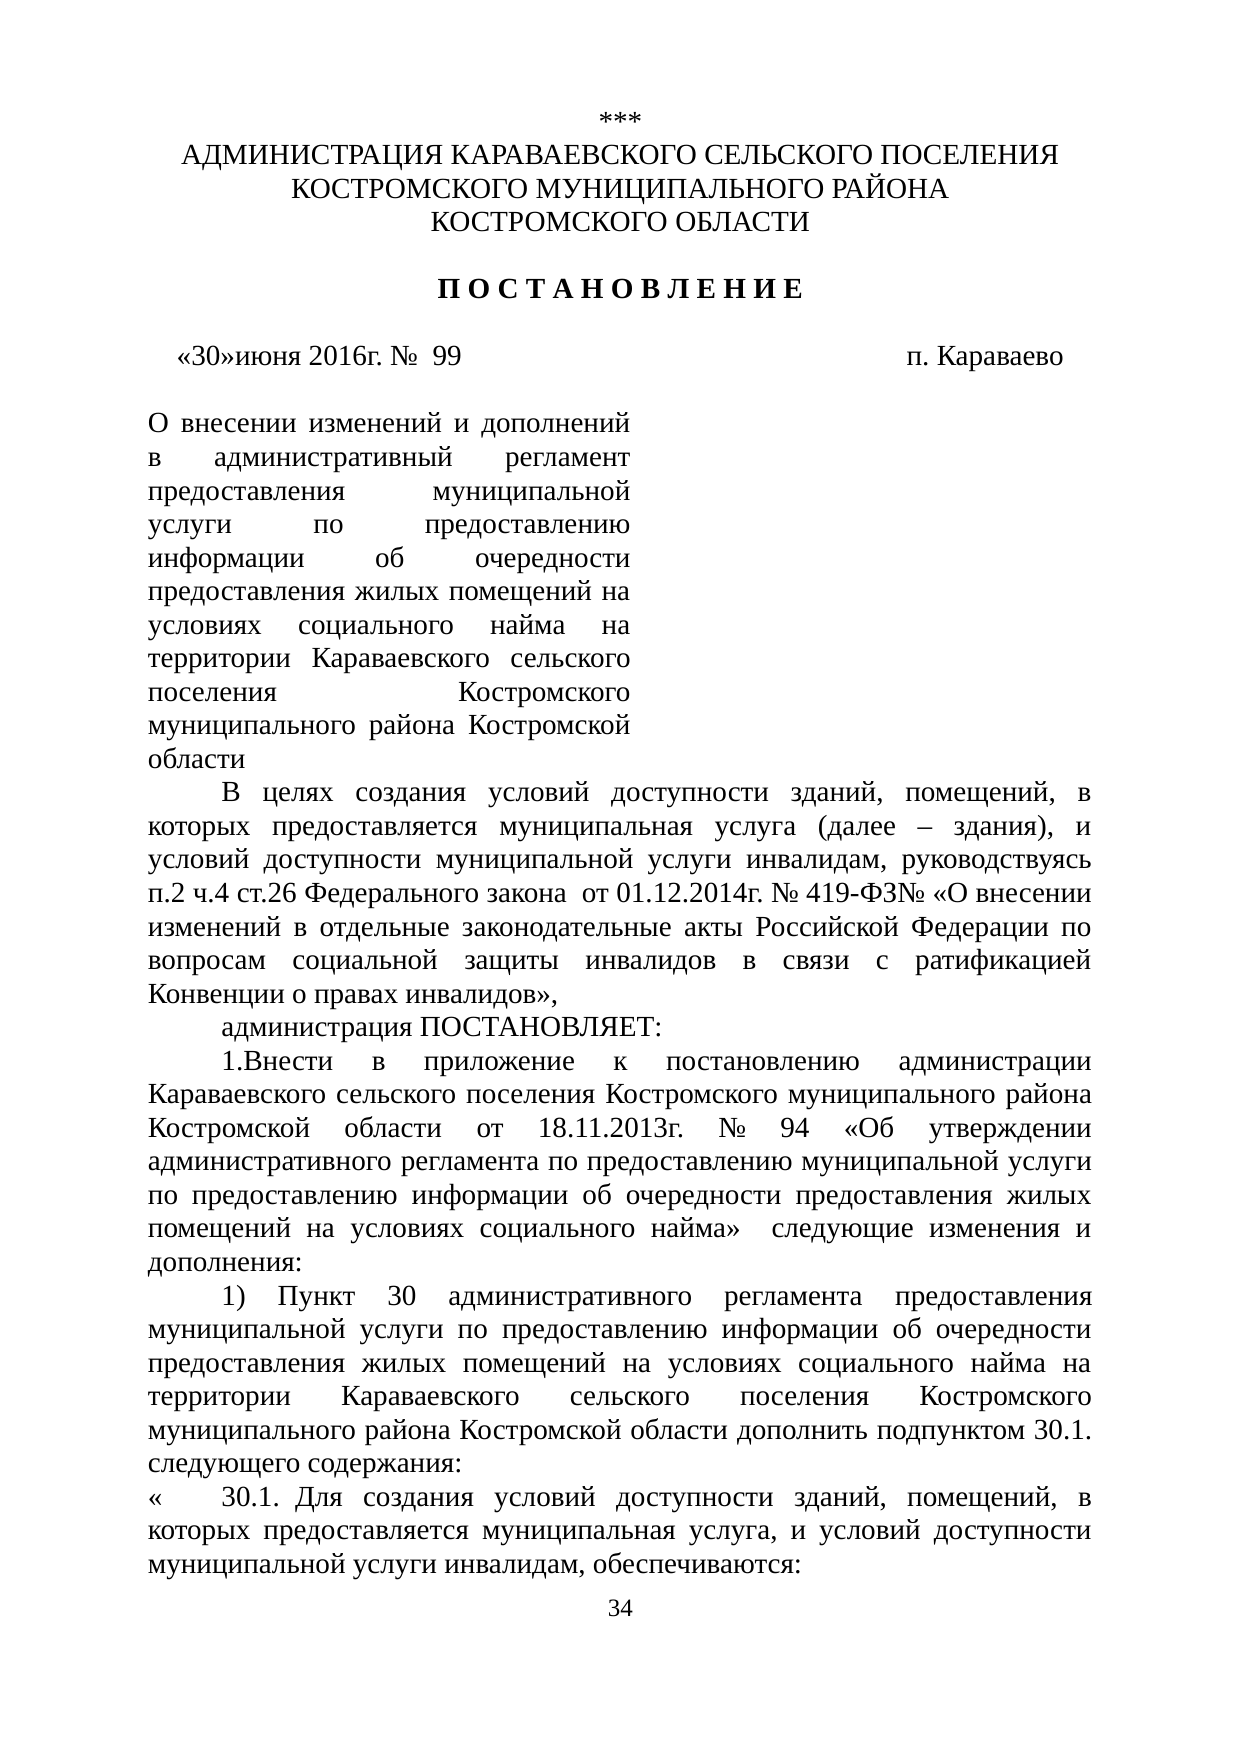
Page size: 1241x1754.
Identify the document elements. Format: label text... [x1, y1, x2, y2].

text АДМИНИСТРАЦИЯ КАРАВАЕВСКОГО СЕЛЬСКОГО ПОСЕЛЕНИЯ КОСТРОМСКОГО МУНИЦИПАЛЬНОГО РАЙОНА [148, 137, 1092, 204]
text *** [148, 104, 1092, 137]
text «30»июня 2016г. № 99 п. Караваево [148, 338, 1092, 372]
text администрация ПОСТАНОВЛЯЕТ: [148, 1009, 1092, 1043]
text 1) Пункт 30 административного регламента предоставления муниципальной услуги по предоставлению информации об очередности предоставления жилых помещений на условиях социального найма на территории Караваевского сельского поселения Костромского муниципального района Костромской области дополнить подпунктом 30.1. следующего содержания: [148, 1278, 1092, 1479]
text В целях создания условий доступности зданий, помещений, в которых предоставляется муниципальная услуга (далее – здания), и условий доступности муниципальной услуги инвалидам, руководствуясь п.2 ч.4 ст.26 Федерального закона от 01.12.2014г. № 419-ФЗ№ «О внесении изменений в отдельные законодательные акты Российской Федерации по вопросам социальной защиты инвалидов в связи с ратификацией Конвенции о правах инвалидов», [148, 774, 1092, 1009]
text 1.Внести в приложение к постановлению администрации Караваевского сельского поселения Костромского муниципального района Костромской области от 18.11.2013г. № 94 «Об утверждении административного регламента по предоставлению муниципальной услуги по предоставлению информации об очередности предоставления жилых помещений на условиях социального найма» следующие изменения и дополнения: [148, 1043, 1092, 1278]
text КОСТРОМСКОГО ОБЛАСТИ [148, 204, 1092, 238]
text П О С Т А Н О В Л Е Н И Е [148, 271, 1092, 305]
text « 30.1. Для создания условий доступности зданий, помещений, в которых предоставляется муниципальная услуга, и условий доступности муниципальной услуги инвалидам, обеспечиваются: [148, 1479, 1092, 1579]
text О внесении изменений и дополнений в административный регламент предоставления муниципальной услуги по предоставлению информации об очередности предоставления жилых помещений на условиях социального найма на территории Караваевского сельского поселения Костромского муниципального района Костромской области [148, 406, 631, 774]
